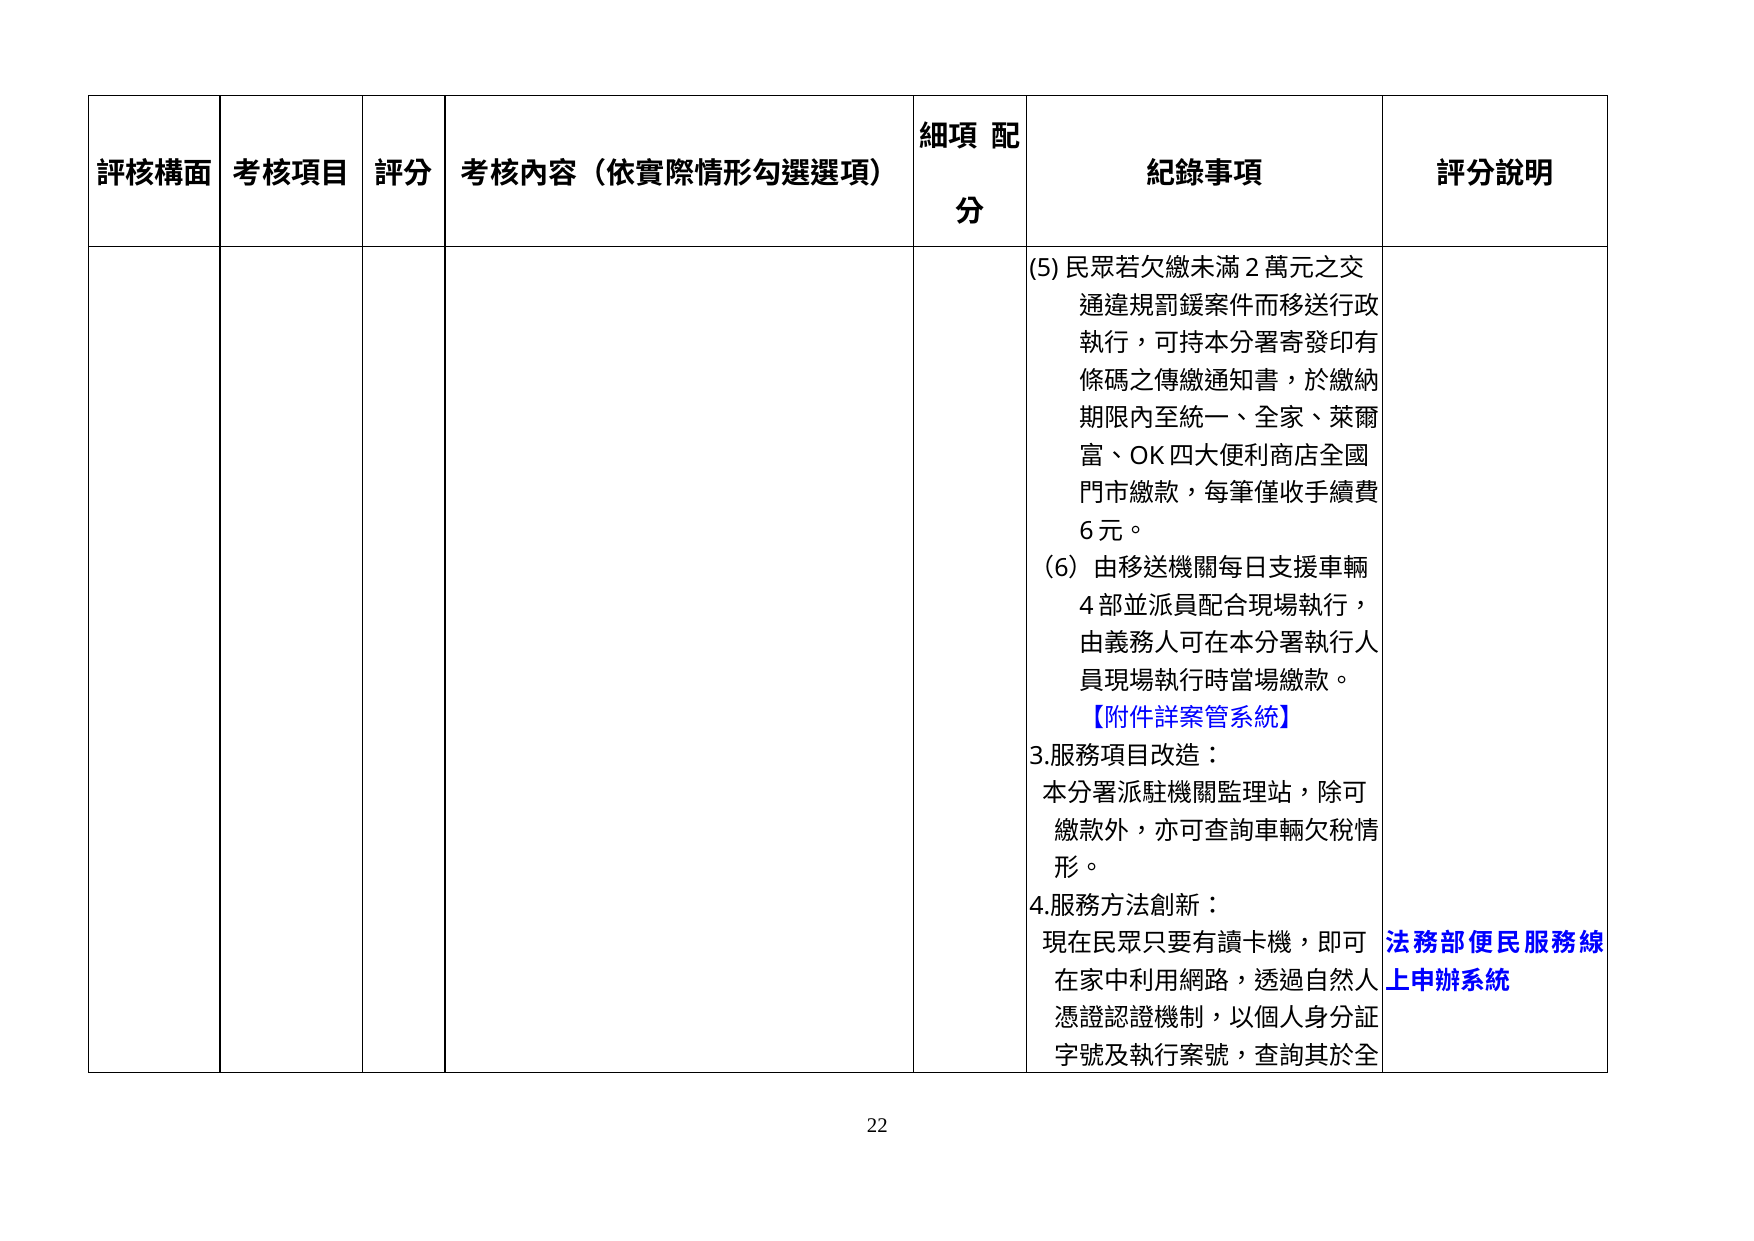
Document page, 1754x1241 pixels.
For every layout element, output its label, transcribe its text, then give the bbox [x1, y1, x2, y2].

table_header 評分說明 [1383, 96, 1607, 246]
table_header 評核構面 [89, 96, 219, 246]
table_cell （一）服務流程便捷性（180分） 1.單一窗口服務全功能程度（60分） 建置全功能化單一窗口，提供民眾多種與整合服務情形。 2.申辦案件流程簡化程度（60分） 檢討簡化申辦流程，提升便民服務之績效。 3.申辦案件書表減量程度（60分） 檢討申辦人檢附申辦書表情形，執行簡化措施，提升申辦便利性績效。 （二）服務流程透明度（100分） 1.案件處理流程查詢公開程度（60分） （1）提供案件承辦資訊種類（40分） ■提供承辦單位及電話，且於服務場所及機關網站（頁）公布標準處理流程，並主動告知申請人處理程序。 □提供承辦單位及電話，且於服務場所及機關網站（頁）公布標準處理流程。 □提供承辦單位及電話。 （2）提供案件查詢管道種類（20分） □提供現場、電話、網路及其他方式（如PDA等）。 █提供現場、電話及網路查詢。 □提供現場查詢。 2.案件處理流程主動回應程度（40分） □機關受理案件後提供申請人收件確認訊息；且處理案件超過標準作業時間主動告知申請人。 ■機關受理案件後提供申請人收件確認訊息。 服務場所便利性(50分) 1.洽公環境適切程度（25分） ■民眾對於機關整體洽公環境的滿意度達85％以上。 □民眾對於機關整體洽公環境的滿意度達75％以上。 □民眾對於機關整體洽公環境的滿意度達65％以上。 2.服務設施合宜程度（25分） ■除提供「核心設施」外，另備有「一般設施」供民眾使用，且有必要的使用說明與管理，確保設施品質。 □提供「核心設施」供民眾使用，且有必要的使用說明與管理，並定期檢查與充實，確保設施品質。 □提供「核心設施」供民眾使用，且有必要的使用說明與管理，確保設施品質。 (二)服務行為友善性與專業性（90分） 1.服務親和程度（40分） （1）洽公服務禮儀滿意度（20分） ■民眾對於洽公服務禮儀的滿意度達80％以上。 □民眾對於洽公服務禮儀的滿意度達75％以上。 □民眾對於洽公服務禮儀的滿意度達65％以上。 （2）電話禮貌測試績效（20分） □機關電話禮貌測試結果優良。 （測試分數90分以上） ■機關電話禮貌測試結果良好。 （測試分數80分以上） 機關電話禮貌測試結果普通。 （測試分數70分以上） 2.服務可勝任程度（50分） ■服務人員回應問題正確率達90％以上。 □服務人員回應問題正確率達85％以上。 □服務人員回應問題正確率達80％以上。 □服務人員回應問題正確率達75％以上。 □服務人員回應問題正確率達70％以上。 （三）服務行銷有效性（30分） 施政宣導有效程度（30分） ■施政宣導資料置機關網站公告周知。 ■為民服務場所提供相關文宣品宣傳。 ■辦理施政宣導活動。 ■透過平面或電子媒體進行宣導。 ■藉由參與公益或社區活動進行施政宣導。 （一）民眾滿意度（80分） 機關服務滿意度（80分） ■定期辦理服務滿意度調查，且服務滿意度達80﹪以上。 ■定期辦理服務滿意度趨勢分析,自我檢討提出改善服務措施，且有執行績效。 ■服務滿意度成長率 （二）民眾意見處理有效性（70分） 民眾意見回應與改善程度（70分） 辦理民眾意見處理滿意度調查，滿意度達60%以上。 設有民眾意見（含新聞輿情）處理機制及標準作業程序，且定期進行演練及檢討，並提供協談諮商服務。 提供民眾意見處理滿意度成長率數據。 （一）資訊公開適切性與內容有效性（50分） 公開法令、政策及服務資訊程度及內容正確程度（50分） （1）依據「政府資訊公開法」第7條主動公開相關資訊於網站（頁）比例（20分） ■應公開且已公開資訊比例達100％以上，並於網站（頁）設置「主動公開資訊」專區。 □應公開且已公開資訊比例達90％以上，並於網站（頁）設置「主動公開資訊」專區。 （2）服務措施及出版品資訊周知度（10分） ■公開服務措施、FAQ、機關活動、文宣品、出版品，另其他重要資訊1種以上。 □公開服務措施、FAQ、機關活動、文宣品、出版品。 □公開服務措施、FAQ、機關活動、文宣品。 （3）資訊內容正確程度（20分） ■網站（頁）資訊內容及連結抽測正確件數達14件以上。 □網站（頁）資訊內容及連結抽測正確件數達13件以上。 □網站（頁）資訊內容及連結抽測正確件數達12件以上。 （二）資訊檢索完整性與便捷性（50分） 資訊檢索服務妥適性及友善程度 ■提供全文檢索。 □提供檢索功能說明及使用範例及資訊檢索建議。 □提供進階功能檢索。 ■提供分類檢索，且符合詮釋資料及分類檢索規範。 （一）線上服務量能擴展性（50分） 1.線上服務提供及使用情形（50分） （1）線上服務量能（30分） ■提供線上服務項目。 ■提供線上服務項目成長數據，並持續成長。 於MyEGov提供線上服務項目。 （2）線上服務推廣績效（10分） ■透過推廣行銷活動提升民眾對於線上服務的認知與回應情形。 （3）電子表單簡化績效（10分） ■提出電子表單簡化建議或執行表單簡化工作，並進行電子表單管理。 提出電子表單簡化建議或執行表單簡化工作。 （二）電子參與多樣性（50分） 1.電子參與多元程度（50分） □除民眾意見反映及討論區外，另提供電子參與方式2種以上，且有互動機制及實際回應。 □除民眾意見反映及討論區外，另提供電子參與方式1種，且有互動機制及實際回應。 ■提供民眾意見反映及討論區，且有互動機制及實際回應。 有價值的創意服務（130分） ■服務時間彈性調整：如採取假日門 市、中午不打烊、夜間服務等作法。 ■服務地點延伸：如突破現場、臨櫃辦 理之限制，採取異地申辦即取件，電 話、傳真辦理及取件等作法。 ■服務項目改造：如服務項目總體檢， 檢討非必要之服務並予以終結；或新 增（創）服務項目，如策略聯盟、開 發客製化服務等。 ■服務方法創新：如利用資訊科技推動 網路繳、付款服務；提供主動服務 等。 ■其他創新服務樣態。 （二）創新服務標竿學習效益（40分） ■創意服務措施是否成為機關標準服務並有標準作業流程。 ■創意服務措施是否持續檢討改善。 ■創意服務措施提供作為其他機關標竿學習效益與擴散效果。 （三）組織內部創新機制及運作情形 （30分） 機關能否產生源源不絶的創新服務之關鍵所在是組織內部創新機制及運作。 ■機關應詳細說明內部創新提案機制之建立及運作情形，並確保該機制可常態性持續運轉。 [446, 247, 913, 1072]
table_header 考核內容（依實際情形勾選選項） [446, 96, 913, 246]
table_cell [89, 247, 219, 1072]
table_header 細項 配分 [914, 96, 1026, 246]
table_cell 各項數據採計104年1至6月 扣除義務人至超商、銀行及郵局繳款，清償金額經由本分署代收，並代義務人解繳至各移送機關，共5億444萬6,256元，舉其要者如下： 1.104年1~6月總徵起金額：5億444萬6,256元 2.超商、銀行及郵局繳款49,426件，金額1億4,713萬5,939元 3.各移送機關派駐代理人、出納及各移送機關收款金額3億5,731萬317元，收款比率70.83%。 1.檢討簡化申辦流程： 繳交國稅及地方稅之稅額有利息累計之情事，因此，如無稅務機關派駐本分署時，將發生繳款金額之疑義及民眾無法立即取得稅務機關之收據，因此，要求稅務機關派駐本分署時，除可解決繳款金額之疑義外，亦可使民眾立即取得稅務機關之收據，省卻先由本分署開立收據予民眾，待稅務機關收到款項並確認金額無訛後，再開立稅務機關收據予民眾之繁雜程序。 2.績效：【附件2】之10 （1）「為民服務工作意見調查表」之「10.申辦案件的流程及速度」： A滿意（含非常滿意）：1682位。 B.無效問卷：5位(未作答或勾選2個) C.滿意度：95.45% （2）依「為民服務工作意見調查表」之「申辦案件的流程及速度」之「所花費時間」：【附件2】之11 A.5分鐘以內：91件，占56.52%。 B.5至15分鐘以內：57件，占35.40%。 C.15分鐘以內：148件，占91.93%。 D.無效問卷：20位 1.民眾如需分期繳納案款時，原需具狀申請，但因具狀內容是許多民眾所不了解，因此，為求便民，現今只要在分署內網站下載或服務台索取「分期繳納申請書」，勾選無法一次完納全部金額之原因（條列式表格）後，即可完成分期繳納之申請。 2.本分署辦理拍賣時，將投標書及委任狀相結合，方便民眾委託他人投標時使用，無需再撰寫另一委任狀，不僅簡化申請流程，易符合節能減碳之趨勢。 3.義務人至分署繳款、採購案之廠商現場及電子領標、民眾申訴陳請皆無需檢付任何書證即可辦理。 4.辦理拍賣時，民眾只需帶身分證明文件。 5.採購案開標及簽約時，廠商負責人親自到場時，只需帶公司及負責人印章；若非負責人時，需加帶身分證明文件及委託書。 1.網站（http://www.tny.moj.gov.tw/） 繳款通知提供承辦單位及電話，且於服務場所及網站（頁）公布標準處理流程(執行案件處理作業流程圖)、承辦單位及電話。【附件3】(網站) 2.義務人至本分署後，志工等會主動告知申請人處理程序。(現場繳款流程圖) 1.義務人至本分署，承辦人、役男、委外人員、志工可提供現場案件查詢服務。 2.本分署網站（http://www.tny.moj.gov.tw/）及信封與業務宣導摺頁有提供電話、地址、網址及位置圖。 3.傳繳通知亦有承辦單位之電話及股別。【附件4】 1.網站民意信箱及廉政信箱，或以書面形式申辦案件者，每日皆有專人受理申辦，當收到申辦案件後，如有疑問時，會以電話（如留有電話號碼）聯繫詢問確認，如無疑問，立即會辦相關單位陳核分署長，處理完成後都以電話或E-mail告知辦理情形。 2.陳情案件回復後，以郵件或廣告回信寄發處理情形問卷調查並作後續分析。 「為民服務工作意見調查表」1.「洽公環境滿意度及環境整潔及綠化、美化情形」：回收181件【附件2】之1 1.滿意（含非常滿意）：177位。 2.無效問卷：0位(未作答或勾選2個) 3.滿意度：97.79% 1.機關提供「核心設施」（為民服務中心），亦備有「一般設施」供民眾使用，如有不足或損壞時，通知採購單位採購或請廠商維修。 2.「為民服務工作意見調查表」2.「本分署服務設備、引導標示是否清楚」： 回收181件【附件2】之2 A.滿意（含非常滿意）：177位。 B.無效問卷：1位(未作答或勾選2個) C.滿意度：98.33% 「為民服務工作意見調查表」7.「承辦人的服務態度」：【附件2】之7 1.滿意（含非常滿意）：178位。 2.無效問卷：1位(未作答或勾選2個) 3.滿意度：98.89% 1.上級行政執行署電話禮貌測試合計：12人【附件5】 測試等第優良：12人 2.本分署測試：18人，平均89.66分。 【附件6】 「月為民服務工作意見調查表」之9.「承辦人的問題回應正確率」：【附件2】之9 1.滿意（含非常滿意）：173位。 2.無效問卷：3位(未作答或勾選2個) 3.滿意度：97.19% 1.網站施政宣導：執行業務公告 獎勵檢舉滯欠大戶生活奢華問答、 常見問題、鑑定人估價作業規定、如「動產拍賣」、「不動產拍賣」、「便利商店代收案款」、「繼承新法 報你知」及「反毒參一咖」等資料皆置機關網站公告周知。【附件7】 2.服務場所文宣品宣導【附件8.9.10】 洽公資訊、機關簡介、不動產拍賣「便利商店代收案款」、政風宣導等。 3.施政宣導活動 (1)大廳公布欄及牆作政風宣導。 (2)櫃台放業務宣導文宣。 4.參與公益或社區活動施政宣導 愛心社或替代役公益或檔案運用活動，贈送機關宣導品環保筷。【附件13】 5.針對社會關心或具指標個案召開記者會或發佈新聞稿。 「為民服務工作意見調查表」11項：【附件2】、【附件15、16】 1.滿意度90%以上：10項(103年9項) 2.滿意度85%以上：1項(103年0項) 3.滿意度80%以下：0項(103年0項) 4.滿意度成長率：103年及104年同季相比較 (1)洽公環境滿意度及環境整潔及綠化、美化情形。 (2)本分署服務設備、引導標示是否清楚。 (3)電話禮貌。 (4)服務台服務。 (5)本分署機關網站提供資訊情形。 (6)行政執行事件有關規定獲知管道。 (7)承辦人的服務態度。 (8)申請案件時，承辦人員對規定解說是否詳細。 (9)承辦人的問題回應正確率。 (10)申辦案件的流程及速度。 (11)申辦案件所花費的時間。 5.申辦案件所花費的時間與上年度比較。 (1)103年平均花費時間：6.78分 (2)104年平均花費時間：6.91分 6.滿意度分析檢討：【附件17】 會各單位檢討改善。 1.辦理民眾陳請（申訴）件數： 總計：11件【附件18】 2.寄發處理情形問卷調查：11件 3.未寄發問卷：0件(重復陳情或其他) 4.問卷回收：0件 5.滿意度分析： (1)非常滿意：0件 (2)滿意：0件 (3)尚可：0件 (4)不滿意：0件 (5)非常不滿意：0件 (6)滿意度：0%(非常滿意+滿意) 1.訂定受理民眾陳情處理機制及標準作業程序，並公佈於網站。【附件19】 2.民眾意見（含新聞輿情）有專人以書面會辦相關單位及其主管後陳核 分署長，使其了解辦理情形。 3.不定期辦理講習。【附件20】 4.每月為民服務工作意見調查表完成後，立即作服務滿意度檢討分析，對於各項服務有「不滿意（含非常不滿意）」或「對本分署有其他意見」者，電詢原因並告知改善對策，如涉及執行人員執行態度欠佳時，將列入執行態度考核。 1-6月滿意度0%。【附件21】 1.依據「政府資訊公開法」第7條規定，應公開10類政府資訊： （1）本分署除無第7條第1項第7及9款之相關政府資訊及並非第10款之合議制機關外，其餘7類政府資訊（第7條第1項第1、2款連結至法務部「主管法規系統」）皆已100％公開於網站（頁）。【附件詳網站】 （2）本分署網站設有以「政府資訊公開」名稱之專區，非以「主動公開資訊」名稱之專區，但其意義及功能相同。 機關網站設有16類服務單元（機關簡介、機關導覽、為民服務、統計園地、廉政天地、檔案應用、行政執行法規、電子公佈欄、替代役役男專區、政府資訊公開、法務電子報、重大政策、就業資訊及電子公文附件區）及51項次單元。【附件詳網站】 1.本分署網站首頁設置「檢索」服務，使民眾迅速收尋瀏覽所需資訊。 2.建置資訊平台連結服務16處。 【附件詳網站】 有提供全文檢索。 並未提供功能說明、使用範例及資訊檢索建議功能。 並未提供進階功能檢索。 經Meta Data檢測結果通過比例為91%。 【附件22】 提供14則各類申(聲)請書表及設置「民意信箱」與「廉政信箱」等線上服務項目。【附件詳網站】 1.本分署網站自90年即設有「民意信箱」及「廉政信箱」。 2.100年10月4日建置完成「iTaiwan無線上網服務」，免費供民眾使用。 3.98年至104年皆有電子領標之線上服務項目。 於MyEGov無提供線上服務項目。 1.民眾洽公時，可從電子公佈欄（跑馬燈）知道本分署網址。 2.本分署宣導品（環保餐具）上印有機關網址。 3.平面媒體宣導均附網站網址： 1.健保案件之債證（98年6月1日起發執行憑證需加編號，避免重複以減少錯誤。）、送達證書、繳款書及收據。 2.差勤表單、領物單、現場查訪單。 3.案管系統於分案後翌日，自動回饋分案結果至移送機關承辦單位之電子信箱。 4.推動債證及執行命令電子化，減少紙張、郵資浪費。 本分署網站民意信箱及廉政信箱，每日皆有專人受理申辦，當收到申辦案件後，如有疑問時，會以電話（如留有電話號碼）聯繫詢問確認之，如無疑問時，立即會辦相關單位及陳核分署長知悉，處理完成後都會以E-mail告知辦理情形。 1.服務時間彈性調整： 自97年6月1日起，本分署推行中午不打烊，即排定中午輪值收款。自103年9月1日起，本分署推行早上8點至8點半輪值收款。 2.服務地點延伸： （1）自97年6月1日起，民眾若欠繳未滿2萬元之國稅、及地方稅而移送行政執行，可持本分署寄發印有條碼之傳繳通知書，於繳款期限內至統一、全家、萊爾富、OK四大便利商店全國門市繳款，並至99年1月1日起免收手續費。 （2）自99年7月1日起，民眾若欠繳未滿二萬元之汽車燃料使用費及其違規而移送行政執行，可持本分署寄發印有條碼通知書，於繳款期限內至統一、全家、萊爾富、OK四大便利商店全國門市及全國郵局繳款，免收手續費。 （3）自99年8月26日起，民眾若欠繳未滿2萬元之全民健康保險費而移送行政執行，可持本分署寄發印有條碼之傳繳通知書，於繳納期限內至統一、全家、萊爾富、OK四大便利商店全國門市繳款，免收手續費，亦可到郵局、台銀、土銀、合庫、一銀、華銀、彰銀、富邦、中信銀、兆豐、安泰、日盛、台灣中小企銀、高雄銀行等14家金融機構繳納，無金額限制亦免收手續費。 (4) 民眾若欠繳未滿2萬元之勞工保險費而移送行政執行，可持本分署寄發印有條碼之傳繳通知書，於繳納期限內至統一、全家、萊爾富、OK四大便利商店全國門市繳款，免收手續費，亦可到台銀、花旗、聯邦、三信、土銀、合庫、華泰、台中銀行、富邦、陽信、板信、兆豐、永豐、新光、京城、華南、高雄銀行、台灣企銀、一銀、彰銀、玉山、台新、萬泰、元大、郵局、上海商銀、國泰世華、中信銀、瑞興等29家金融機構繳納，無金額限制亦免收手續費。 (5) 民眾若欠繳未滿2萬元之交通違規罰鍰案件而移送行政執行，可持本分署寄發印有條碼之傳繳通知書，於繳納期限內至統一、全家、萊爾富、OK四大便利商店全國門市繳款，每筆僅收手續費6元。 （6）由移送機關每日支援車輛4部並派員配合現場執行，由義務人可在本分署執行人員現場執行時當場繳款。【附件詳案管系統】 3.服務項目改造： 本分署派駐機關監理站，除可繳款外，亦可查詢車輛欠稅情形。 4.服務方法創新： 現在民眾只要有讀卡機，即可在家中利用網路，透過自然人憑證認證機制，以個人身分証字號及執行案號，查詢其於全省各分署目前所有欠繳案件之進行及繳款情形，對於健保案件繳款部分，可再以超連結方式連結健保局的電子付費交易網頁進行繳款程序，提昇民眾繳款的便利性。 【附件23】 http://www.moj.gov.tw/login/login.htm 5.其他創新服務樣態： 本分署動產及不動產集中拍賣時間為每週四下午3：00(2：30於本分署二樓拍賣室開始投標)。 6.行政執行事件核准分期繳納執行金額實施要點99年2月9 日修正： 第一項：行政執行事件核准分期繳納之期數，得分二至六十期。 第二項：執行金額（含累計）在新臺幣（下同）一千萬元以上之行政執行事件，經核准分六十期繳納，仍無法完納者，得經核准繼續延長期數。 7. 自100年3月完成全國首件由地方稅務機關承受之案例；另外，積極協調國稅機關與地方稅務機關於同年11月完成全國首件兩機關共同承受之個案，以解決國稅機關無預見支應地方稅之窘境。今年（101年）在本分署協助研議下台南市政府於6月26日訂定「臺南市政府辦理欠稅案件承受不能拍定不動產作業要點」，從原先採個案簽准之方式，透過法令的訂定而使地方稅務機關之作業程序法制化，並於101年9月27日完成法制化後第一件承受之案例。執行案件常見義務人已無力清償，剩餘之不動產又因賣相不佳而乏人問津，本分署以創新之作法推動地方稅務機關承受之制度，使已無力清償之義務人得因承受制度而清償欠稅。 1.創意服務措施已成為機關標準服務：上述「服務時間彈性調整」：中午輪值收款、「服務地點延伸」：超商繳款與義務人現場繳款、「服務項目改造」：派駐機關監理站，除可繳款外，亦可辦理其他監理業務及「服務方法創新」：電子付費等4方面創意服務措施已成為機關標準服務。 2.有標準作業流程者：「服務項目改造」：派駐機關監理站，除可繳款外，亦可辦理其他監理業務。 3.創意服務措施是否持續檢討改善：創意服務措施將持續檢討改善，使其更符合民中需求。 4.創意服務措施提供作為其他機關標竿學習效益與擴散效果： （1）自97年6月1日起，本分署推行中午不打烊，排定中午輪值收款後，其他分署亦比照辦理。 （2）本分署於97年4月訂定「查封物品保管措施」，行政執行署政風室於98年辦理「查封物品管理專案稽核」時，其他分署有電詢希望本分署提供相關資料供參。 (3) 發出執行命令前，須先向移送機關查詢積欠稅額，以提高執行命令之正確性，亦避免引起民怨。 持續辦理 （1）自97年6月1日起，本分署推行中午不打烊，排定中午輪值收款後。自103年9月1日起，本分署推行早上8點至8點半輪值收款。 （2）本分署於97年4月訂定「查封物品保管措施」，行政執行署政風室於98年辦理「查封物品管理專案稽核」時，其他分署有電詢希望本分署提供相關資料供參。 (3) 發出執行命令前，須先向移送機關查詢積欠稅額，以提高執行命令之正確性，亦避免引起民怨。 [1027, 247, 1382, 1072]
table_cell 人員服務收款比率極高。 給予58分。 機關申辦案件流 程原即較為簡化。 給予58分 【為民服務意見調查表滿意度分析表】 無效問卷： 未作答或勾選2個 回收：181件 滿意/(總數-無效)*100% 上季滿意度94.74% .無效問卷： 未作答或勾選2個 上季94.29% 因有檢討申辦人檢附申辦書表簡化措施、機關所辦之業務，民眾只需攜帶簡易之身分證明文件、印章或委託書，因此，民眾洽公是非常方便。 給予56分。 已於本分署網站及傳繳通知提供承辦單位及電話、服務場所及機關網站（頁）公布標準處理流程及義務人至分署後，志工等會主動告知申請人處理程序。 給予36分。 已提供現場、電話及網路查詢。 給予15分。 皆有專人每日受理申辦，如有疑問時，會以電話聯繫詢問確認之，當完成後，亦都會以電話、書面或E-mail告知辦理情形。 給予28分。 滿意度達85％以上。 給予24分。 上季98.73% 因有提供「核心設施」及「一般設施」供民眾使用，且有不足或損壞時，通知採購單位採購或請廠商維修。 哺乳室每日清潔，每月檢查。 機關東側騎樓裝設無障礙空間坡道。 給予24分。 上季滿意度：100% 因民眾對於機關整體服務禮儀的滿意度達80％以上。 上季滿意度：100% 給予19分。 測試結果平均高於80分。 給予15分。 上季平均89.46分 因民眾對於承辦人的問題回應率的滿意度達85％以上。 給予48分。 上季滿意度：96.15% 1.施政宣導資料置機關網站周知 2.為民服務場所提供文宣品宣傳 3.辦施政宣導活動 4.透過平面或電子媒體進行宣導 5.藉由參與公益或社區活動進行施政宣導皆有辦理。 給予29分。 因民眾對於11項服務的滿意度達80％以上。 給予50分。 成長率： (1)+0.59% (2)+4.67% (3)+1.31% (4)-1.51% (5)+5.56% (6)+8.27% (7)+0.32% (8)-2.05% (9)+0.76% (10)-0.29% (11)-0.64% 申辦時間比較： A.增加：0.13分鐘 B. 增加幅度1.92% 辦理民眾意見處理滿意度調查 無民眾不滿意。 給予40分。 上季滿意度：0% 本分署已訂定受理民眾陳情處理機制及標準作業程序、對於民眾意見（含新聞輿情）有專人以書面會辦相關單位及其主管後陳核分署長，使其了解辦理情形、不定期辦理講習及每月辦理為民服務工作意見調查表分析檢討。 給予8分。 人民陳情案件問卷調查滿意度統計表 無民眾不滿意。 給予8分 本分署除無第7條第1項第7及9款之相關政府資訊及並非第10款之合議制機關外，其於7類政府資訊皆已100％公開於網站（頁）。 2.雖無以「主動公開資訊」名稱之專區，但設有以「政府資訊公開」名稱之專區，且其意義及功能相同。 給予17分。 機關網站已設有16類服務單元及52 項次單元，對於機關公開服務措施、FAQ、機關活動、文宣品等資訊周知度應很高。 給予8分。 網站（頁）資訊連結正確件數達16件。給予18分。 有提供全文檢索 給予25分。 並未提供功能說明、使用範例、資訊檢索建議功能： 不給予分數。 未提供進階功能檢索：不給予分數。 經Meta Data檢測結果通過比例為91%。 給予10分。 提供線上服務項目計14項。 給予17分。 線上服務項目持續成長。 給予3分 。 於MyEGov無提供線上服務項目。 不給予分數。 電子公佈欄（跑馬燈）及宣導品（環保餐具）上已有機關網址。 給予8分。 已有健保案件之債證、送達證書、繳款書與收據、差勤表單、領物單、現場查訪表單及自動回饋分案結果電子檔等電子表單，並進行電子表單管理。以電子化進行財產查報。 給予8分。 對於民眾意見，設有專人受理申辦及回應，但未設討論區。 給予20分。 於「服務時間彈性調整」、「服務地點延伸」、「服務項目改造」、「服務方法創新」及「其他創新服務樣態」等5方面皆有辦理。 給予120分。 法務部便民服務線上申辦系統 放寬分期規定 1.創意服務措施已成為機關標準服務，部分措施並有標準作業流程。 2.有持續檢討改善創意服務措施，使其更符合民眾需求。 3.有創意服務措施提供作為其他機關標竿學習效益與擴散效果。 給予35分。 有持續檢討改善創意服務措施，使其更符合民眾需求。 給予20分。 [1383, 247, 1607, 1072]
table_header 紀錄事項 [1027, 96, 1382, 246]
table_cell [363, 247, 444, 1072]
table_header 評分 [363, 96, 444, 246]
table_header 考核項目 [221, 96, 362, 246]
table_cell 服務流程（280分） 得分：251分 二、 機關形象（170分） 得分：159分 三、 顧客關係（150分） 得分：117分 一、 資訊提供及檢索服務（100分） 得分：78分 二、 線上服務及電子參與（100分） 得分：56 提供創新（意）服務情形（200） 得分：175分 [221, 247, 362, 1072]
table_cell 1~60分 1~60分 1~60分 30~40分 20~30分 1~20分 15~20分 10~15分 1~10分 30~40分 1~30分 20~25分 15~20分 1~15分 20~25分 15~20分 1~15分 15~20分 10~15分 1~10分 15~20分 10~15分 1~10分 45~50分 40~45分 35~40分 30~35分 1~30分 1~30分 40~60分 1~10分 1~10分 40~50分 1~10分 1~10分 10~20分 1~10分 8~10分 5~8分 1~5分 15~20分 10~15分 1~10分 1~25分 1~7分 1~7分 1~11分 1~20分 1~5分 1~5 分 1~10 分 5~10 分 1~5分 40~50 分 30~40 分 1~30分 1~87分 1-26分 1-17分 1~40 分 1~30 分 [914, 247, 1026, 1072]
